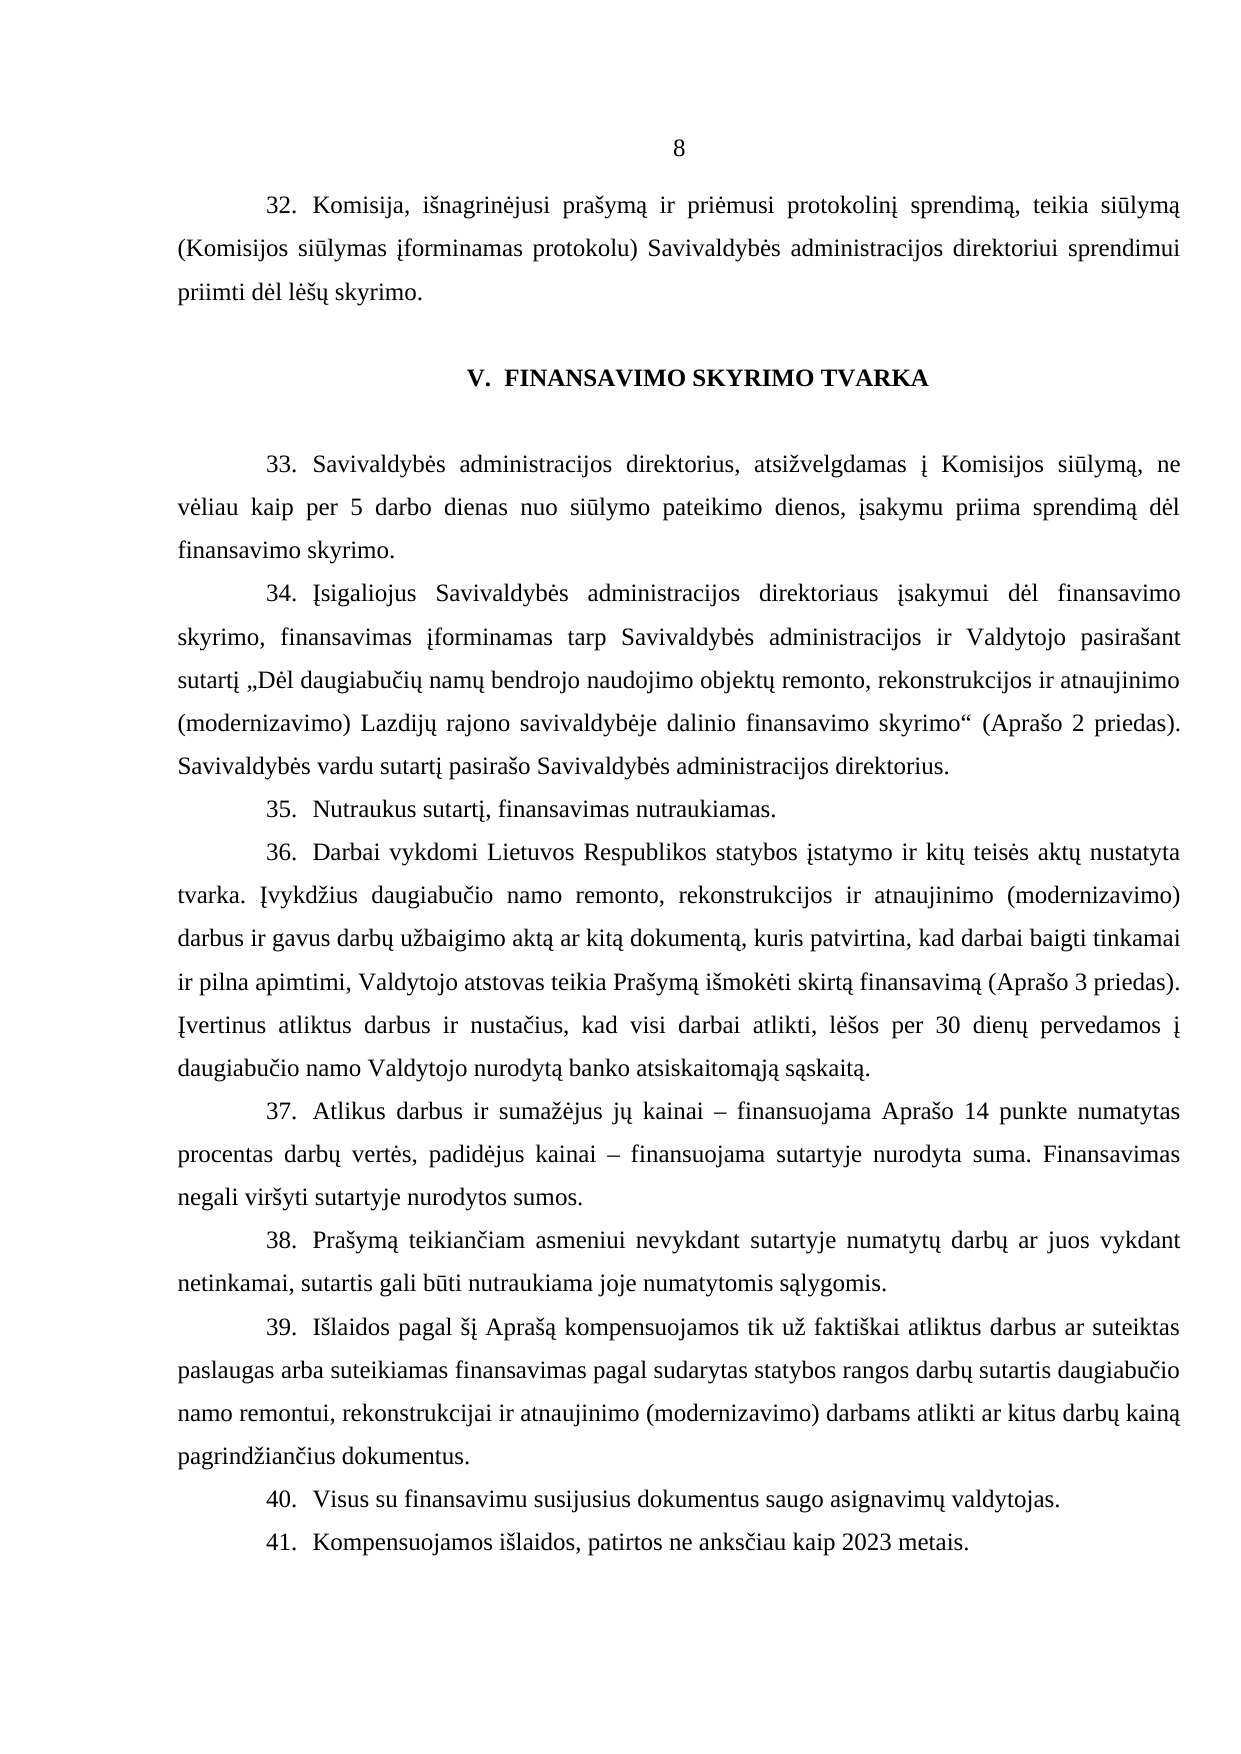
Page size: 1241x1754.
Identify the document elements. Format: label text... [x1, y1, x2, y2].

text 38. Prašymą teikiančiam asmeniui nevykdant sutartyje numatytų darbų ar juos vykdant netinkamai, sutartis gali būti nutraukiama joje numatytomis sąlygomis. [177, 1225, 1181, 1297]
text 37. Atlikus darbus ir sumažėjus jų kainai – finansuojama Aprašo 14 punkte numatytas procentas darbų vertės, padidėjus kainai – finansuojama sutartyje nurodyta suma. Finansavimas negali viršyti sutartyje nurodytos sumos. [177, 1096, 1181, 1211]
text 35. Nutraukus sutartį, finansavimas nutraukiamas. [177, 794, 1181, 823]
text 33. Savivaldybės administracijos direktorius, atsižvelgdamas į Komisijos siūlymą, ne vėliau kaip per 5 darbo dienas nuo siūlymo pateikimo dienos, įsakymu priima sprendimą dėl finansavimo skyrimo. [177, 449, 1181, 564]
text 34. Įsigaliojus Savivaldybės administracijos direktoriaus įsakymui dėl finansavimo skyrimo, finansavimas įforminamas tarp Savivaldybės administracijos ir Valdytojo pasirašant sutartį „Dėl daugiabučių namų bendrojo naudojimo objektų remonto, rekonstrukcijos ir atnaujinimo (modernizavimo) Lazdijų rajono savivaldybėje dalinio finansavimo skyrimo“ (Aprašo 2 priedas). Savivaldybės vardu sutartį pasirašo Savivaldybės administracijos direktorius. [177, 578, 1181, 780]
text 40. Visus su finansavimu susijusius dokumentus saugo asignavimų valdytojas. [177, 1484, 1181, 1513]
text 36. Darbai vykdomi Lietuvos Respublikos statybos įstatymo ir kitų teisės aktų nustatyta tvarka. Įvykdžius daugiabučio namo remonto, rekonstrukcijos ir atnaujinimo (modernizavimo) darbus ir gavus darbų užbaigimo aktą ar kitą dokumentą, kuris patvirtina, kad darbai baigti tinkamai ir pilna apimtimi, Valdytojo atstovas teikia Prašymą išmokėti skirtą finansavimą (Aprašo 3 priedas). Įvertinus atliktus darbus ir nustačius, kad visi darbai atlikti, lėšos per 30 dienų pervedamos į daugiabučio namo Valdytojo nurodytą banko atsiskaitomąją sąskaitą. [177, 837, 1181, 1082]
text 32. Komisija, išnagrinėjusi prašymą ir priėmusi protokolinį sprendimą, teikia siūlymą (Komisijos siūlymas įforminamas protokolu) Savivaldybės administracijos direktoriui sprendimui priimti dėl lėšų skyrimo. [177, 190, 1181, 305]
text 41. Kompensuojamos išlaidos, patirtos ne anksčiau kaip 2023 metais. [177, 1527, 1181, 1556]
text V. FINANSAVIMO SKYRIMO TVARKA [215, 363, 1181, 392]
text 39. Išlaidos pagal šį Aprašą kompensuojamos tik už faktiškai atliktus darbus ar suteiktas paslaugas arba suteikiamas finansavimas pagal sudarytas statybos rangos darbų sutartis daugiabučio namo remontui, rekonstrukcijai ir atnaujinimo (modernizavimo) darbams atlikti ar kitus darbų kainą pagrindžiančius dokumentus. [177, 1312, 1181, 1470]
